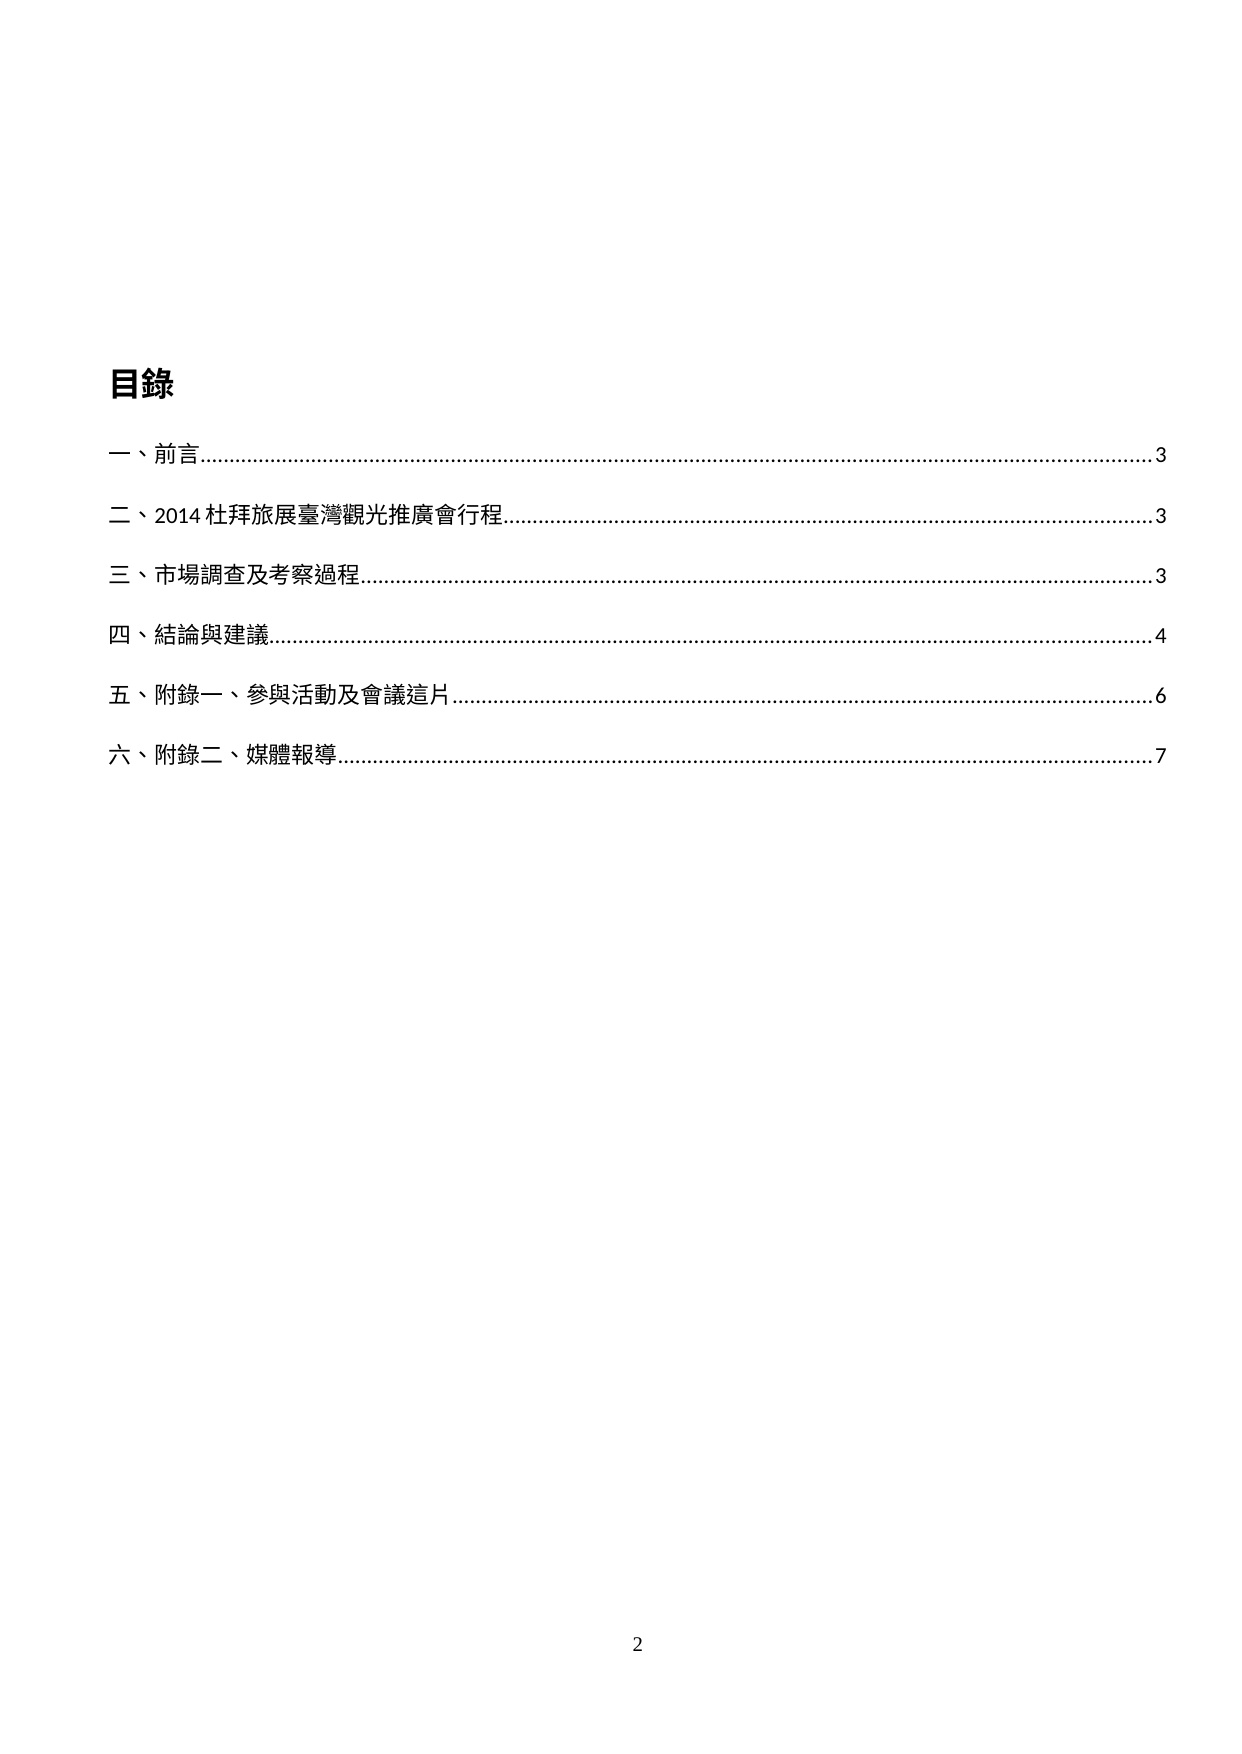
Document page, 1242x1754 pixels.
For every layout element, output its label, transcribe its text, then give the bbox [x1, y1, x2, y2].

text 六、附錄二、媒體報導 7 [108, 737, 1167, 771]
text 二、2014杜拜旅展臺灣觀光推廣會行程 3 [108, 496, 1167, 530]
text 五、附錄一、參與活動及會議這片 6 [108, 677, 1167, 710]
text 三、市場調查及考察過程 3 [108, 557, 1167, 590]
text 一、前言 3 [108, 436, 1167, 469]
text 四、結論與建議 4 [108, 617, 1167, 650]
subtitle 目錄 [108, 358, 1167, 406]
